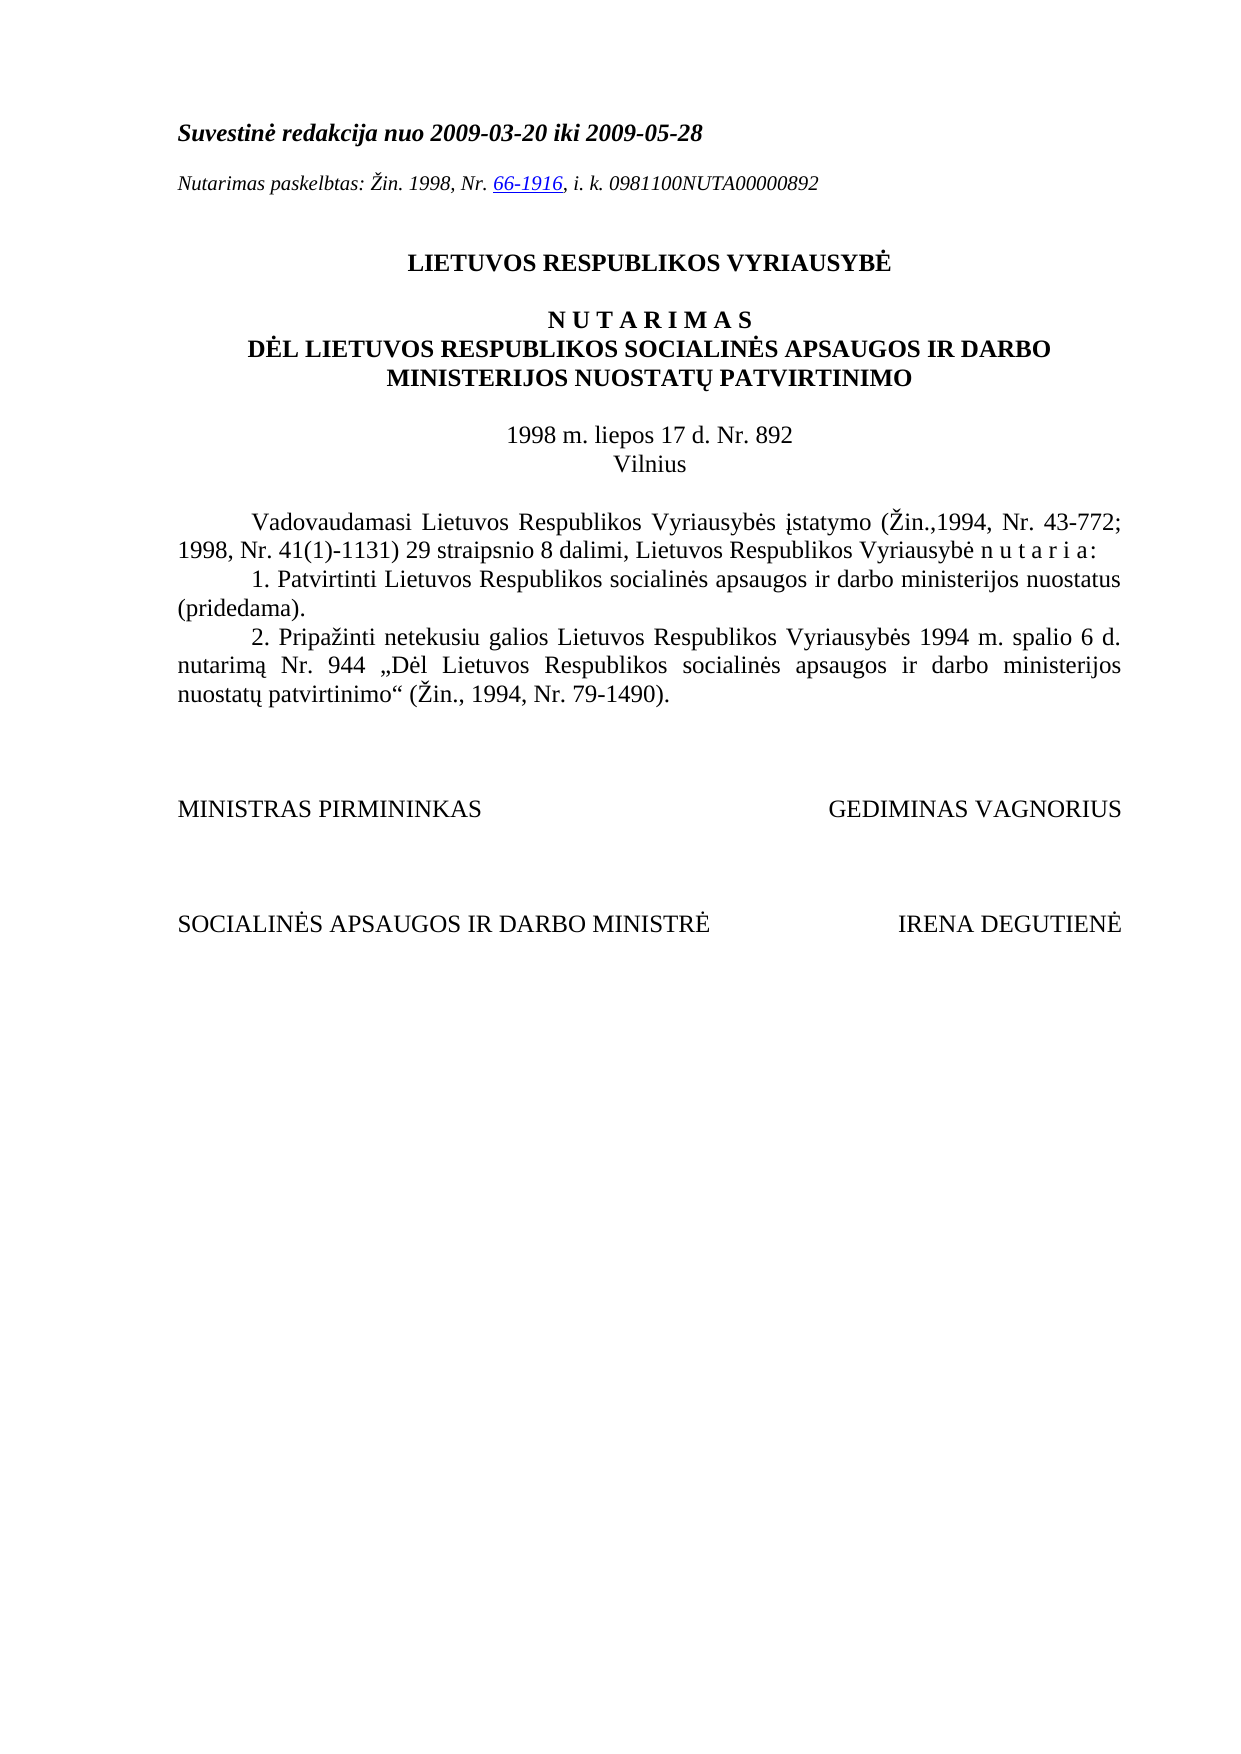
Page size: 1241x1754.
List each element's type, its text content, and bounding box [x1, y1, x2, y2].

text DĖL LIETUVOS RESPUBLIKOS SOCIALINĖS APSAUGOS IR DARBO MINISTERIJOS NUOSTATŲ PATVIRTINIMO [177, 334, 1122, 392]
text Vadovaudamasi Lietuvos Respublikos Vyriausybės įstatymo (Žin.,1994, Nr. 43-772; 1998, Nr. 41(1)-1131) 29 straipsnio 8 dalimi, Lietuvos Respublikos Vyriausybė nutaria: [177, 507, 1122, 564]
text Socialinės apsaugos ir darbo ministrė Irena Degutienė [177, 909, 1122, 938]
text LIETUVOS RESPUBLIKOS VYRIAUSYBĖ [177, 248, 1122, 277]
text 2. Pripažinti netekusiu galios Lietuvos Respublikos Vyriausybės 1994 m. spalio 6 d. nutarimą Nr. 944 „Dėl Lietuvos Respublikos socialinės apsaugos ir darbo ministerijos nuostatų patvirtinimo“ (Žin., 1994, Nr. 79-1490). [177, 622, 1122, 708]
text Nutarimas paskelbtas: Žin. 1998, Nr. 66-1916, i. k. 0981100NUTA00000892 [177, 171, 1122, 195]
text Suvestinė redakcija nuo 2009-03-20 iki 2009-05-28 [177, 118, 1122, 147]
text Vilnius [177, 449, 1122, 478]
text 1. Patvirtinti Lietuvos Respublikos socialinės apsaugos ir darbo ministerijos nuostatus (pridedama). [177, 564, 1122, 622]
text N U T A R I M A S [177, 305, 1122, 334]
text 1998 m. liepos 17 d. Nr. 892 [177, 420, 1122, 449]
text Ministras Pirmininkas Gediminas Vagnorius [177, 794, 1122, 823]
